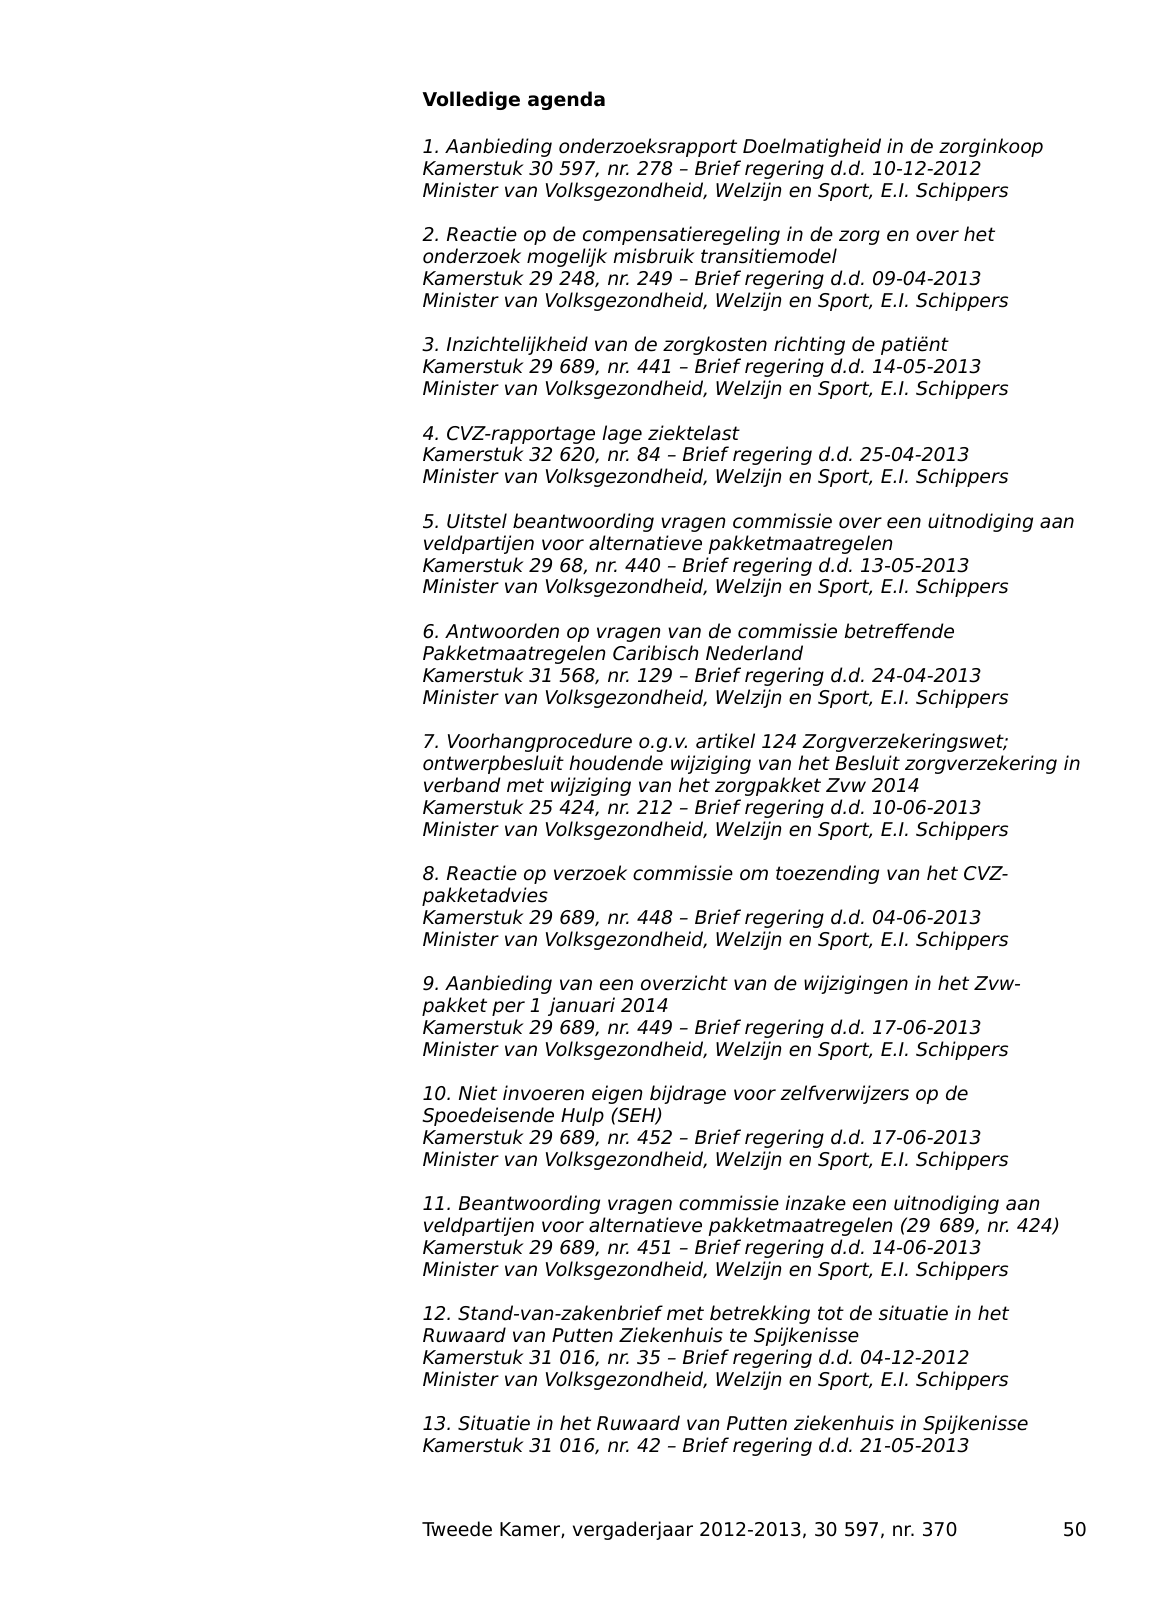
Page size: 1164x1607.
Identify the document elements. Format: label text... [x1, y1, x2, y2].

text Kamerstuk 31 568, nr. 129 – Brief regering d.d. 24-04-2013 [422, 664, 1087, 687]
text Kamerstuk 29 689, nr. 452 – Brief regering d.d. 17-06-2013 [422, 1127, 1087, 1149]
text Kamerstuk 30 597, nr. 278 – Brief regering d.d. 10-12-2012 [422, 158, 1087, 180]
text Minister van Volksgezondheid, Welzijn en Sport, E.I. Schippers [422, 1039, 1087, 1061]
text 1. Aanbieding onderzoeksrapport Doelmatigheid in de zorginkoop [422, 136, 1087, 158]
text Minister van Volksgezondheid, Welzijn en Sport, E.I. Schippers [422, 819, 1087, 841]
text 11. Beantwoording vragen commissie inzake een uitnodiging aan veldpartijen voor alternatieve pakketmaatregelen (29 689, nr. 424) [422, 1193, 1087, 1237]
text 8. Reactie op verzoek commissie om toezending van het CVZ-pakketadvies [422, 863, 1087, 907]
text Kamerstuk 29 68, nr. 440 – Brief regering d.d. 13-05-2013 [422, 554, 1087, 576]
text Kamerstuk 31 016, nr. 42 – Brief regering d.d. 21-05-2013 [422, 1435, 1087, 1457]
text Minister van Volksgezondheid, Welzijn en Sport, E.I. Schippers [422, 1369, 1087, 1391]
text Minister van Volksgezondheid, Welzijn en Sport, E.I. Schippers [422, 378, 1087, 400]
text Kamerstuk 29 689, nr. 448 – Brief regering d.d. 04-06-2013 [422, 907, 1087, 929]
text 6. Antwoorden op vragen van de commissie betreffende Pakketmaatregelen Caribisch Nederland [422, 621, 1087, 664]
text Kamerstuk 29 248, nr. 249 – Brief regering d.d. 09-04-2013 [422, 268, 1087, 290]
text Minister van Volksgezondheid, Welzijn en Sport, E.I. Schippers [422, 1149, 1087, 1171]
text Minister van Volksgezondheid, Welzijn en Sport, E.I. Schippers [422, 180, 1087, 202]
text 3. Inzichtelijkheid van de zorgkosten richting de patiënt [422, 334, 1087, 356]
text Kamerstuk 31 016, nr. 35 – Brief regering d.d. 04-12-2012 [422, 1347, 1087, 1369]
text Minister van Volksgezondheid, Welzijn en Sport, E.I. Schippers [422, 290, 1087, 312]
text Kamerstuk 29 689, nr. 441 – Brief regering d.d. 14-05-2013 [422, 356, 1087, 378]
text 5. Uitstel beantwoording vragen commissie over een uitnodiging aan veldpartijen voor alternatieve pakketmaatregelen [422, 511, 1087, 554]
text 13. Situatie in het Ruwaard van Putten ziekenhuis in Spijkenisse [422, 1413, 1087, 1435]
text 10. Niet invoeren eigen bijdrage voor zelfverwijzers op de Spoedeisende Hulp (SEH) [422, 1083, 1087, 1127]
subtitle Volledige agenda [422, 89, 1087, 111]
text 7. Voorhangprocedure o.g.v. artikel 124 Zorgverzekeringswet; ontwerpbesluit houdende wijziging van het Besluit zorgverzekering in verband met wijziging van het zorgpakket Zvw 2014 [422, 731, 1087, 797]
text Minister van Volksgezondheid, Welzijn en Sport, E.I. Schippers [422, 576, 1087, 598]
text 12. Stand-van-zakenbrief met betrekking tot de situatie in het Ruwaard van Putten Ziekenhuis te Spijkenisse [422, 1303, 1087, 1347]
text Kamerstuk 25 424, nr. 212 – Brief regering d.d. 10-06-2013 [422, 797, 1087, 819]
text 2. Reactie op de compensatieregeling in de zorg en over het onderzoek mogelijk misbruik transitiemodel [422, 224, 1087, 268]
text Minister van Volksgezondheid, Welzijn en Sport, E.I. Schippers [422, 1259, 1087, 1281]
text Kamerstuk 32 620, nr. 84 – Brief regering d.d. 25-04-2013 [422, 444, 1087, 466]
text 4. CVZ-rapportage lage ziektelast [422, 422, 1087, 444]
text 9. Aanbieding van een overzicht van de wijzigingen in het Zvw-pakket per 1 januari 2014 [422, 973, 1087, 1017]
text Minister van Volksgezondheid, Welzijn en Sport, E.I. Schippers [422, 687, 1087, 708]
text Kamerstuk 29 689, nr. 451 – Brief regering d.d. 14-06-2013 [422, 1237, 1087, 1259]
text Kamerstuk 29 689, nr. 449 – Brief regering d.d. 17-06-2013 [422, 1017, 1087, 1039]
text Minister van Volksgezondheid, Welzijn en Sport, E.I. Schippers [422, 466, 1087, 488]
text Minister van Volksgezondheid, Welzijn en Sport, E.I. Schippers [422, 929, 1087, 951]
